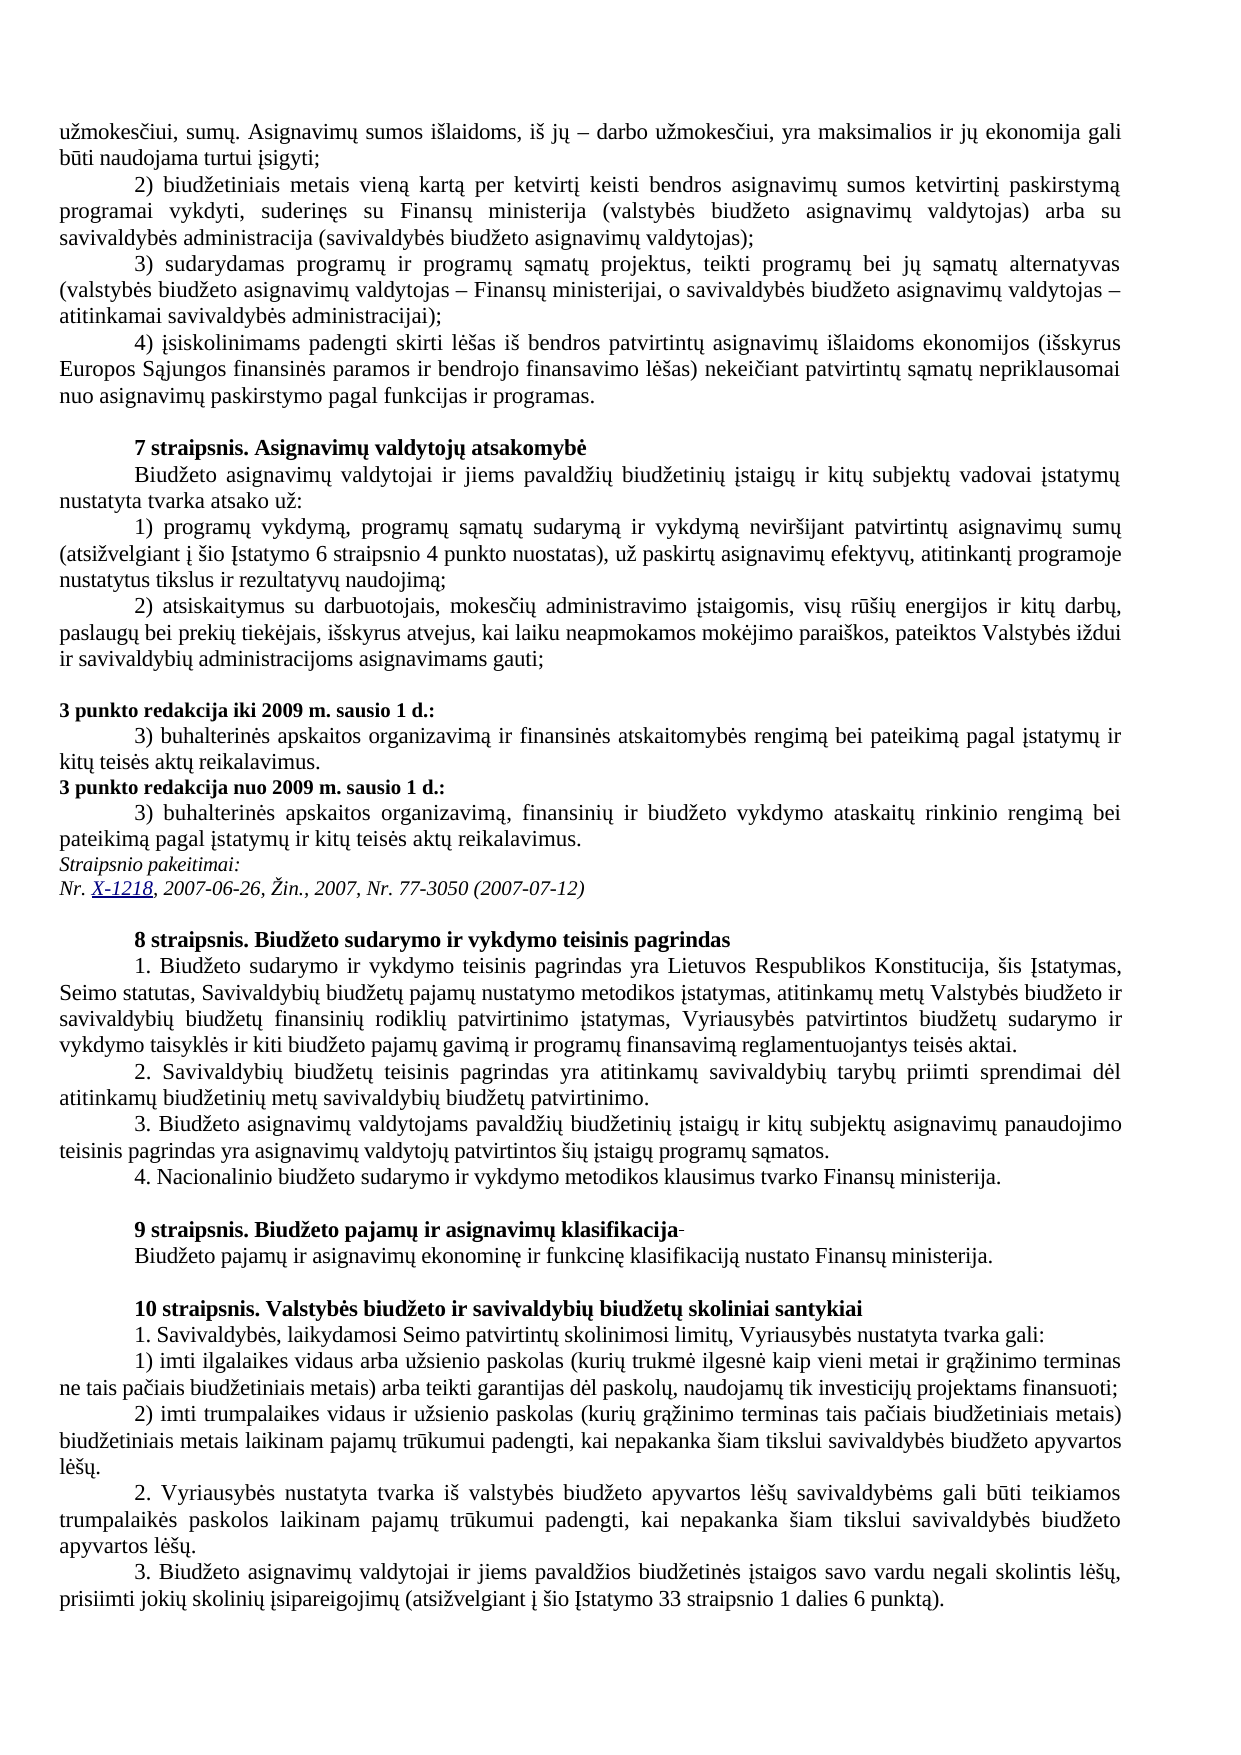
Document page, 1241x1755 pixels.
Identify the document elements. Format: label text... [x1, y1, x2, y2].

text 3) buhalterinės apskaitos organizavimą ir finansinės atskaitomybės rengimą bei pateikimą pagal įstatymų ir kitų teisės aktų reikalavimus. [59, 722, 1122, 775]
text Nr. X-1218, 2007-06-26, Žin., 2007, Nr. 77-3050 (2007-07-12) [59, 876, 1122, 899]
text 2) atsiskaitymus su darbuotojais, mokesčių administravimo įstaigomis, visų rūšių energijos ir kitų darbų, paslaugų bei prekių tiekėjais, išskyrus atvejus, kai laiku neapmokamos mokėjimo paraiškos, pateiktos Valstybės iždui ir savivaldybių administracijoms asignavimams gauti; [59, 592, 1122, 672]
text 7 straipsnis. Asignavimų valdytojų atsakomybė [59, 434, 1122, 461]
text 10 straipsnis. Valstybės biudžeto ir savivaldybių biudžetų skoliniai santykiai [59, 1295, 1122, 1321]
text 2. Vyriausybės nustatyta tvarka iš valstybės biudžeto apyvartos lėšų savivaldybėms gali būti teikiamos trumpalaikės paskolos laikinam pajamų trūkumui padengti, kai nepakanka šiam tikslui savivaldybės biudžeto apyvartos lėšų. [59, 1479, 1122, 1558]
text Straipsnio pakeitimai: [59, 851, 1122, 876]
text užmokesčiui, sumų. Asignavimų sumos išlaidoms, iš jų – darbo užmokesčiui, yra maksimalios ir jų ekonomija gali būti naudojama turtui įsigyti; [59, 118, 1122, 171]
text 3) sudarydamas programų ir programų sąmatų projektus, teikti programų bei jų sąmatų alternatyvas (valstybės biudžeto asignavimų valdytojas – Finansų ministerijai, o savivaldybės biudžeto asignavimų valdytojas – atitinkamai savivaldybės administracijai); [59, 250, 1122, 329]
text 4. Nacionalinio biudžeto sudarymo ir vykdymo metodikos klausimus tvarko Finansų ministerija. [59, 1163, 1122, 1189]
text Biudžeto asignavimų valdytojai ir jiems pavaldžių biudžetinių įstaigų ir kitų subjektų vadovai įstatymų nustatyta tvarka atsako už: [59, 461, 1122, 513]
text 1) imti ilgalaikes vidaus arba užsienio paskolas (kurių trukmė ilgesnė kaip vieni metai ir grąžinimo terminas ne tais pačiais biudžetiniais metais) arba teikti garantijas dėl paskolų, naudojamų tik investicijų projektams finansuoti; [59, 1348, 1122, 1400]
text 1) programų vykdymą, programų sąmatų sudarymą ir vykdymą neviršijant patvirtintų asignavimų sumų (atsižvelgiant į šio Įstatymo 6 straipsnio 4 punkto nuostatas), už paskirtų asignavimų efektyvų, atitinkantį programoje nustatytus tikslus ir rezultatyvų naudojimą; [59, 513, 1122, 592]
text 3) buhalterinės apskaitos organizavimą, finansinių ir biudžeto vykdymo ataskaitų rinkinio rengimą bei pateikimą pagal įstatymų ir kitų teisės aktų reikalavimus. [59, 799, 1122, 851]
text 2) imti trumpalaikes vidaus ir užsienio paskolas (kurių grąžinimo terminas tais pačiais biudžetiniais metais) biudžetiniais metais laikinam pajamų trūkumui padengti, kai nepakanka šiam tikslui savivaldybės biudžeto apyvartos lėšų. [59, 1400, 1122, 1479]
text 9 straipsnis. Biudžeto pajamų ir asignavimų klasifikacija [134, 1216, 1122, 1242]
text 3. Biudžeto asignavimų valdytojai ir jiems pavaldžios biudžetinės įstaigos savo vardu negali skolintis lėšų, prisiimti jokių skolinių įsipareigojimų (atsižvelgiant į šio Įstatymo 33 straipsnio 1 dalies 6 punktą). [59, 1558, 1122, 1611]
text 3 punkto redakcija nuo 2009 m. sausio 1 d.: [59, 775, 1122, 799]
text 2. Savivaldybių biudžetų teisinis pagrindas yra atitinkamų savivaldybių tarybų priimti sprendimai dėl atitinkamų biudžetinių metų savivaldybių biudžetų patvirtinimo. [59, 1058, 1122, 1110]
text 1. Biudžeto sudarymo ir vykdymo teisinis pagrindas yra Lietuvos Respublikos Konstitucija, šis Įstatymas, Seimo statutas, Savivaldybių biudžetų pajamų nustatymo metodikos įstatymas, atitinkamų metų Valstybės biudžeto ir savivaldybių biudžetų finansinių rodiklių patvirtinimo įstatymas, Vyriausybės patvirtintos biudžetų sudarymo ir vykdymo taisyklės ir kiti biudžeto pajamų gavimą ir programų finansavimą reglamentuojantys teisės aktai. [59, 952, 1122, 1058]
text 4) įsiskolinimams padengti skirti lėšas iš bendros patvirtintų asignavimų išlaidoms ekonomijos (išskyrus Europos Sąjungos finansinės paramos ir bendrojo finansavimo lėšas) nekeičiant patvirtintų sąmatų nepriklausomai nuo asignavimų paskirstymo pagal funkcijas ir programas. [59, 329, 1122, 408]
text 3. Biudžeto asignavimų valdytojams pavaldžių biudžetinių įstaigų ir kitų subjektų asignavimų panaudojimo teisinis pagrindas yra asignavimų valdytojų patvirtintos šių įstaigų programų sąmatos. [59, 1110, 1122, 1163]
text 2) biudžetiniais metais vieną kartą per ketvirtį keisti bendros asignavimų sumos ketvirtinį paskirstymą programai vykdyti, suderinęs su Finansų ministerija (valstybės biudžeto asignavimų valdytojas) arba su savivaldybės administracija (savivaldybės biudžeto asignavimų valdytojas); [59, 171, 1122, 250]
text 8 straipsnis. Biudžeto sudarymo ir vykdymo teisinis pagrindas [134, 926, 1122, 952]
text Biudžeto pajamų ir asignavimų ekonominę ir funkcinę klasifikaciją nustato Finansų ministerija. [59, 1242, 1122, 1268]
text 3 punkto redakcija iki 2009 m. sausio 1 d.: [59, 698, 1122, 722]
text 1. Savivaldybės, laikydamosi Seimo patvirtintų skolinimosi limitų, Vyriausybės nustatyta tvarka gali: [59, 1321, 1122, 1348]
